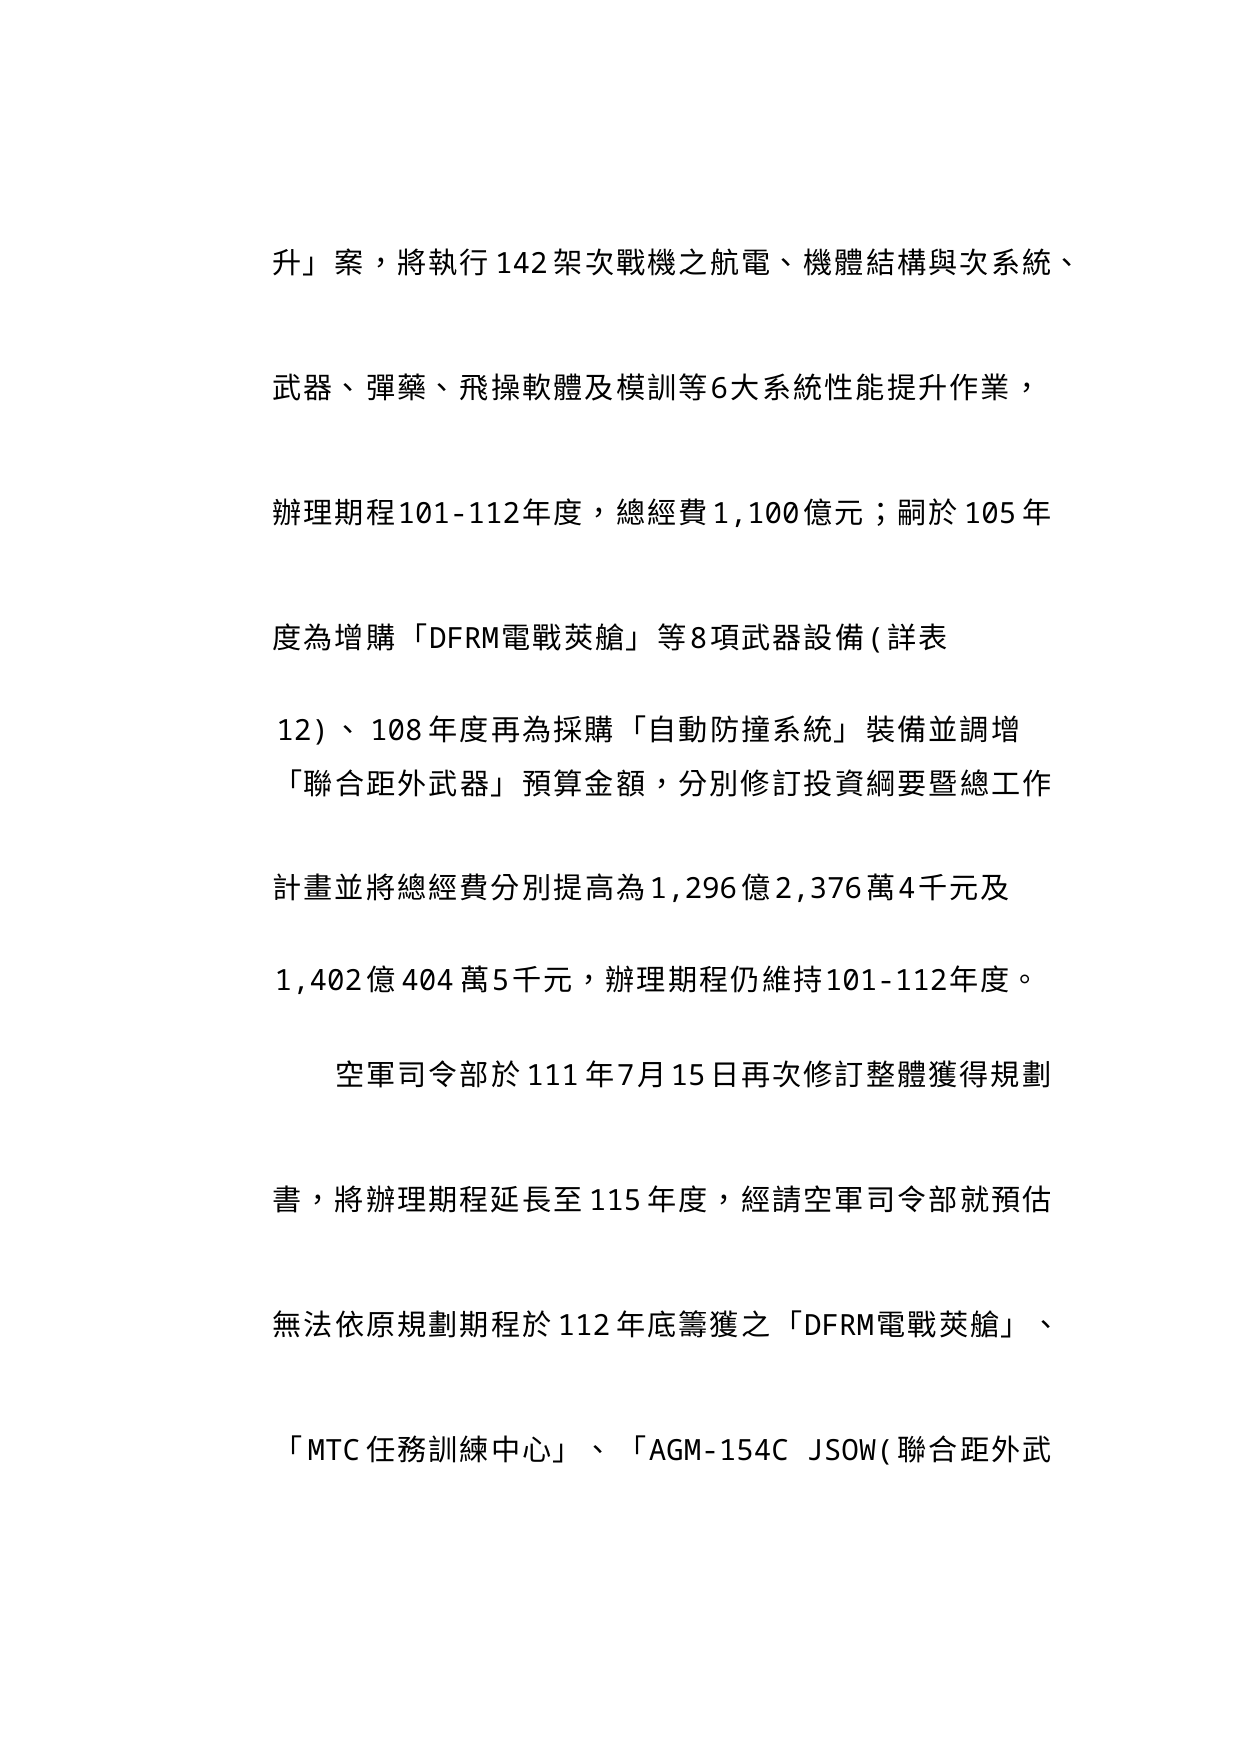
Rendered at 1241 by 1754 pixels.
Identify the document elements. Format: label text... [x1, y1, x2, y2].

text 空軍司令部於111年7月15日再次修訂整體獲得規劃書，將辦理期程延長至115年度，經請空軍司令部就預估無法依原規劃期程於112年底籌獲之「DFRM電戰莢艙」、「MTC任務訓練中心」、「AGM-154C JSOW(聯合距外武器)」及「自動防撞系統(AUTOGCAS)」(同表12)等4項武器裝備辦理進度說明略以：「電戰莢艙：美方於108年信函通知停止莢艙研發，本軍已同步要求禁用相關工項額度，並規劃於後續結案前完成發價書額度修訂作業。」、「MTC任務訓練中心：因本軍於109年增購自動防撞地系統，為整合該系統及新式飛彈軟體需求，需延長研發期程至113年…。」、「聯合拒外武器(AGM-154C):美方110年2月5日信函通知，該型彈需整合至新機構系統，且原廠合約需由美方研議簽署，故交貨期程延後至115年。」、「自動防撞地系統：美方刻正執行整合飛測，管制於113年執行體驗證及安裝。」 [266, 990, 1063, 1490]
text 空軍司令部前於100年提出「F-16A/B型戰機性能提升」案，將執行142架次戰機之航電、機體結構與次系統、武器、彈藥、飛操軟體及模訓等6大系統性能提升作業，辦理期程101-112年度，總經費1,100億元；嗣於105年度為增購「DFRM電戰莢艙」等8項武器設備(詳表12)、108年度再為採購「自動防撞系統」裝備並調增「聯合距外武器」預算金額，分別修訂投資綱要暨總工作計畫並將總經費分別提高為1,296億2,376萬4千元及1,402億404萬5千元，辦理期程仍維持101-112年度。 [266, 177, 1063, 990]
